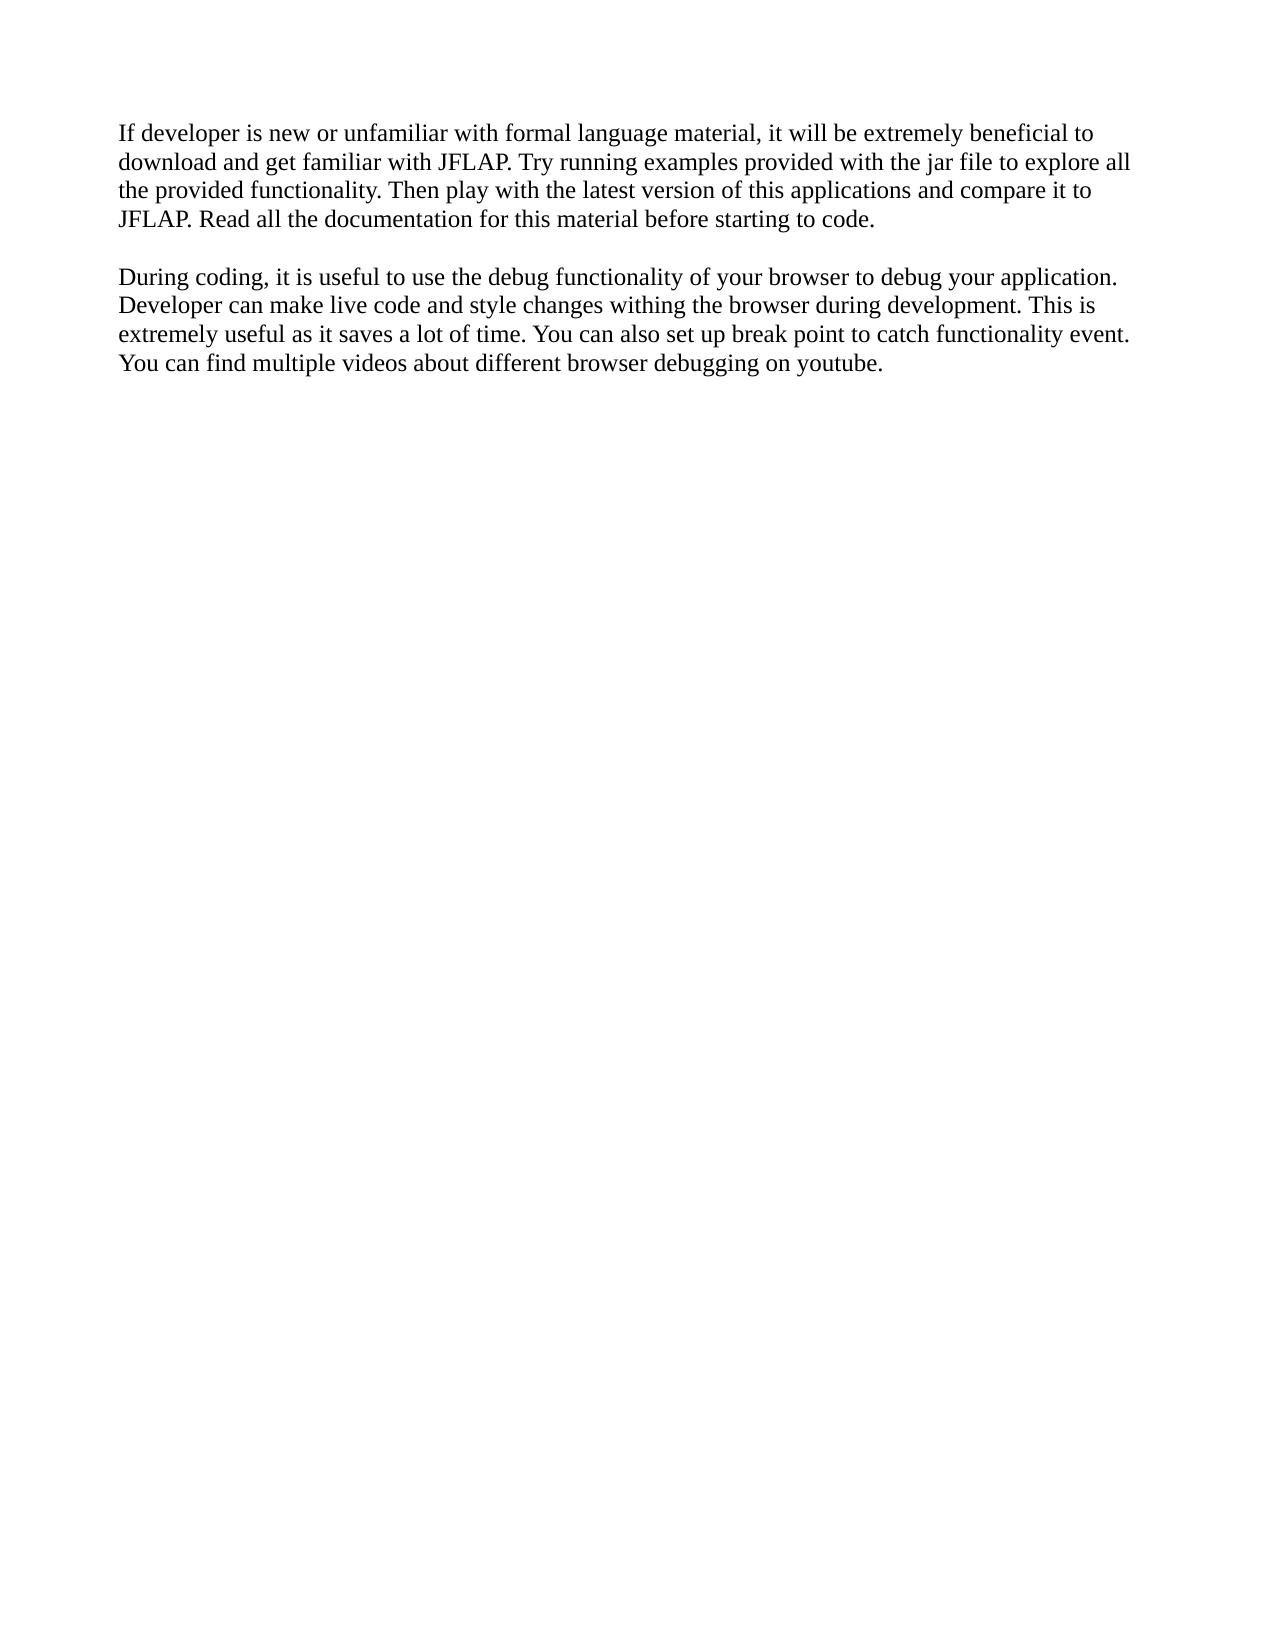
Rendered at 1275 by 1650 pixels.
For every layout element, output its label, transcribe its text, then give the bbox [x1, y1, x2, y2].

text If developer is new or unfamiliar with formal language material, it will be extremely beneficial to download and get familiar with JFLAP. Try running examples provided with the jar file to explore all the provided functionality. Then play with the latest version of this applications and compare it to JFLAP. Read all the documentation for this material before starting to code. [118, 118, 1157, 233]
text During coding, it is useful to use the debug functionality of your browser to debug your application. Developer can make live code and style changes withing the browser during development. This is extremely useful as it saves a lot of time. You can also set up break point to catch functionality event. You can find multiple videos about different browser debugging on youtube. [118, 262, 1157, 377]
